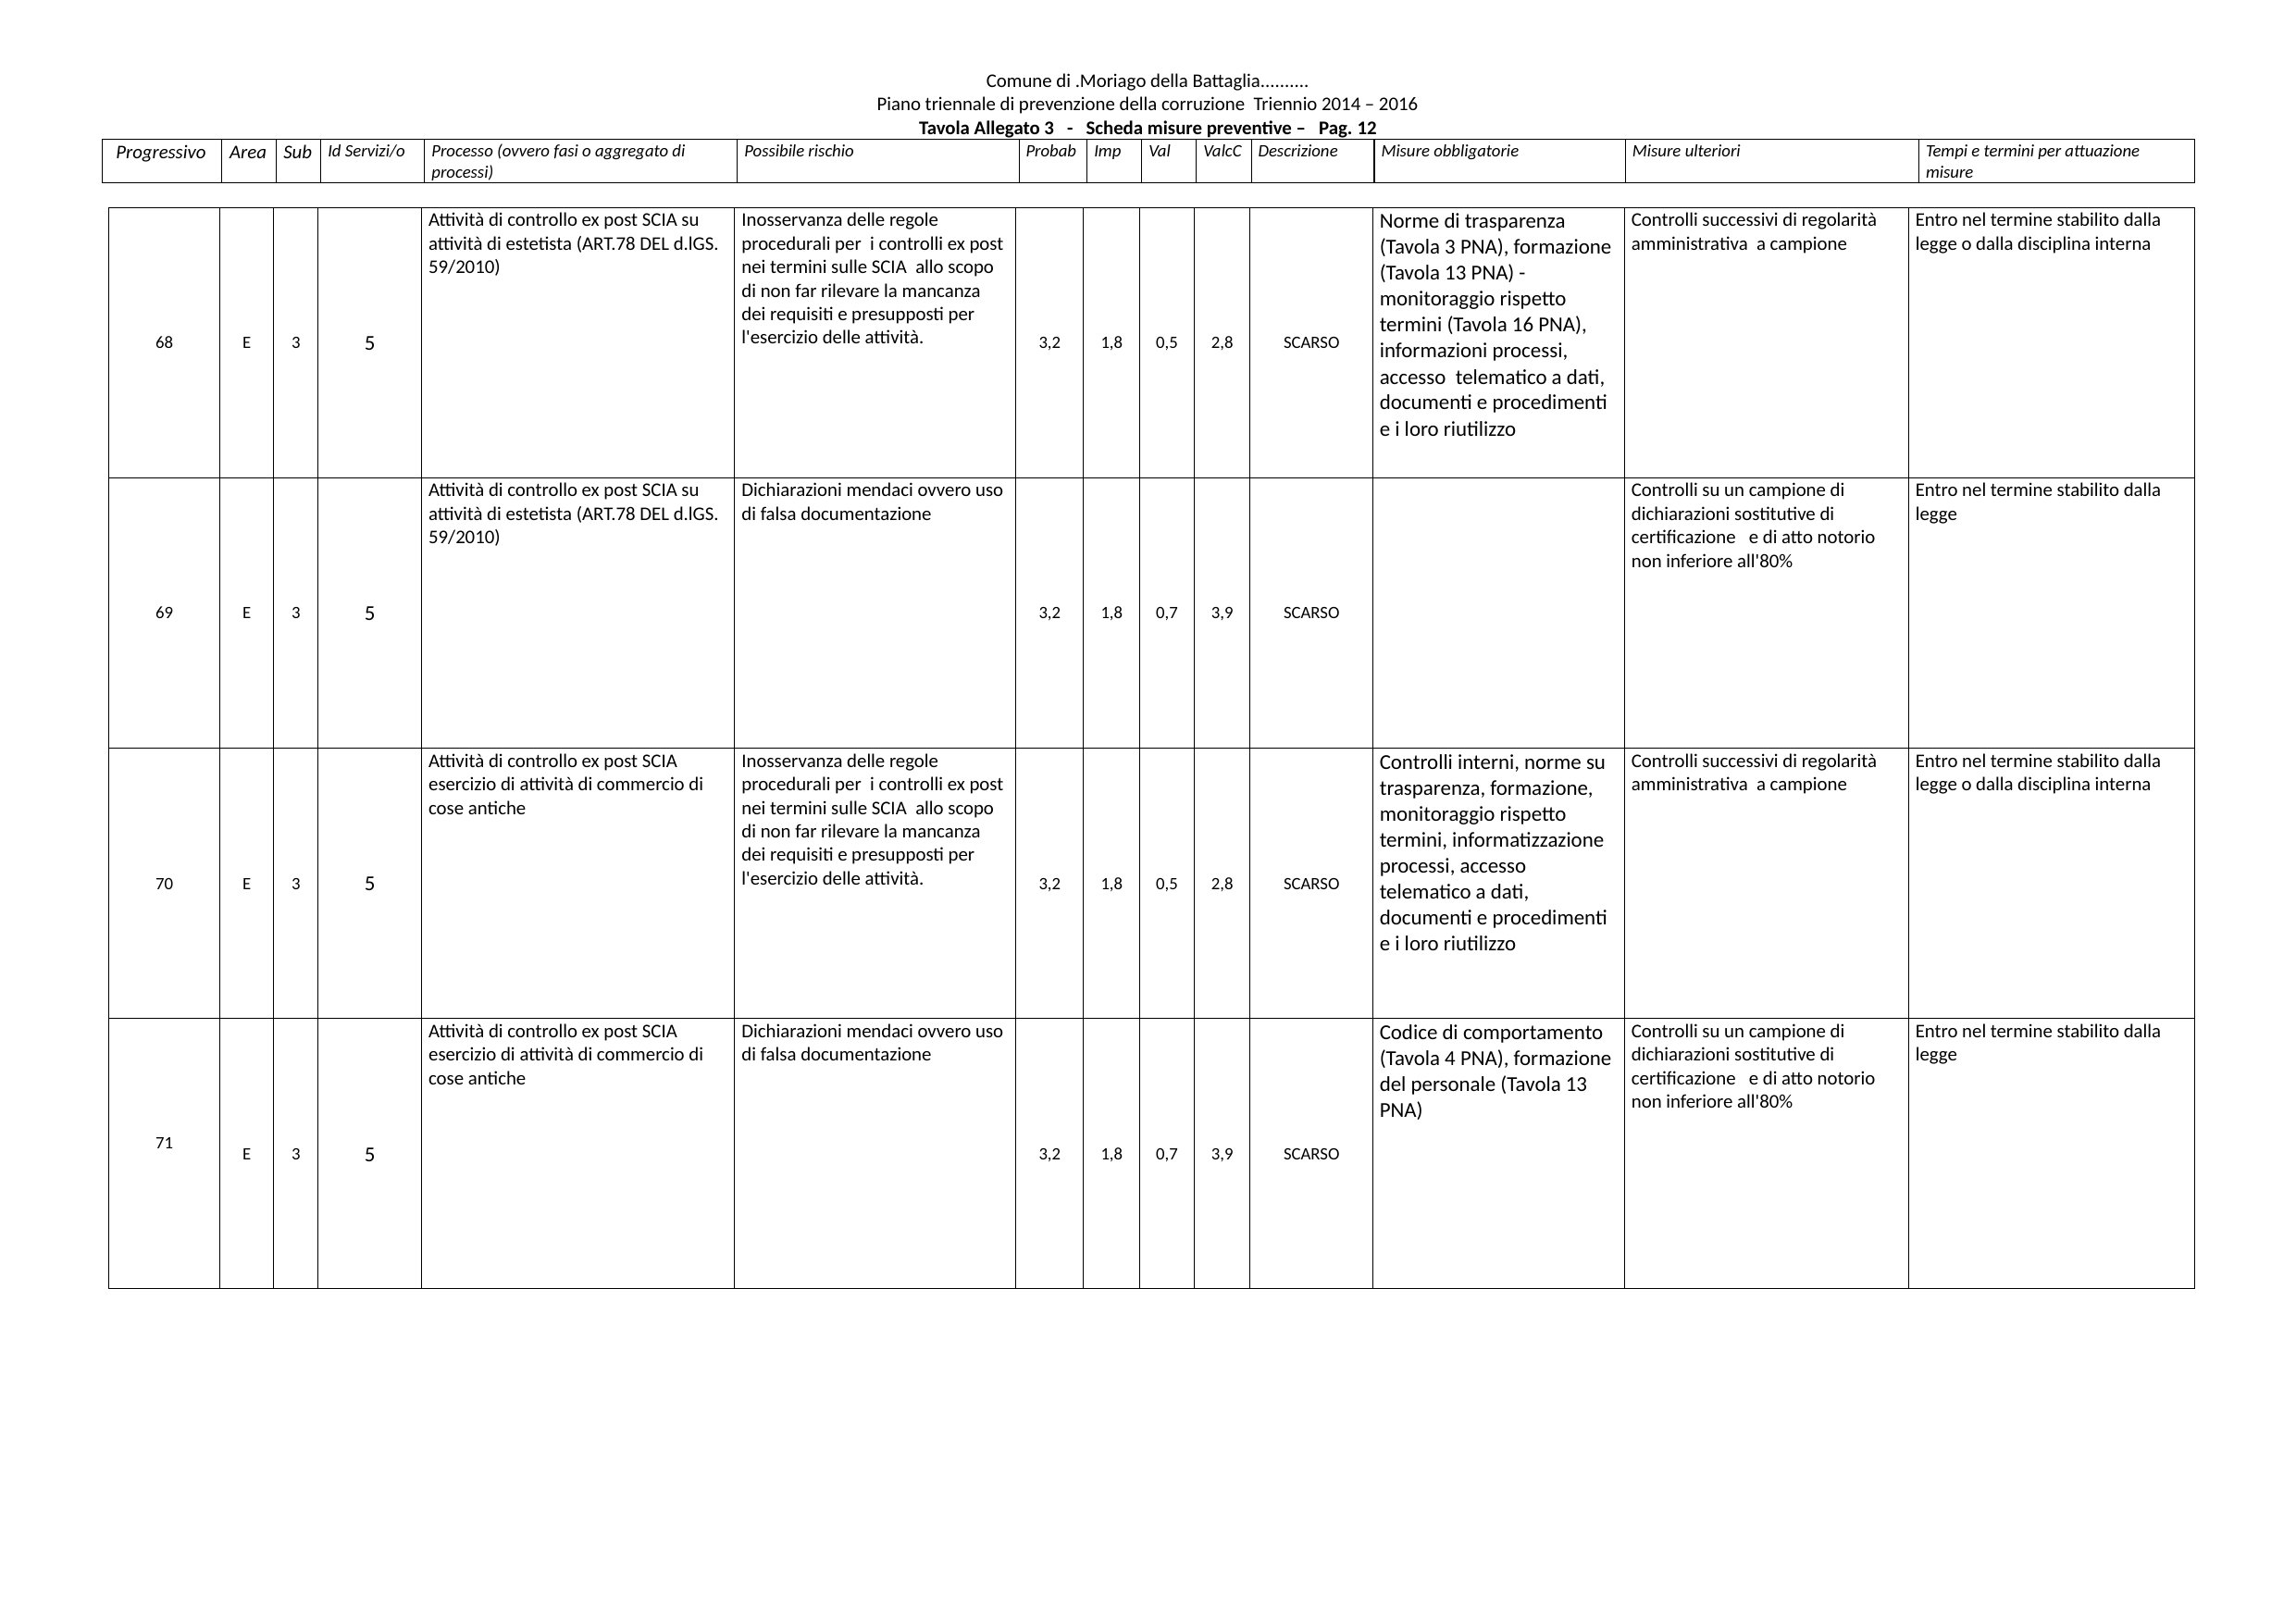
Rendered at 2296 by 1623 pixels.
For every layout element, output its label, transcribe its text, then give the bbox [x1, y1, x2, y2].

table_cell 2,8 [1195, 208, 1249, 477]
table_cell SCARSO [1250, 749, 1372, 1018]
table_cell Entro nel termine stabilito dalla legge o dalla disciplina interna [1909, 208, 2194, 477]
table_cell 3,2 [1016, 1019, 1083, 1288]
table_cell 69 [109, 478, 219, 748]
table_cell E [220, 208, 273, 477]
table_cell 2,8 [1195, 749, 1249, 1018]
table_cell 68 [109, 208, 219, 477]
table_cell 1,8 [1084, 478, 1139, 748]
table_cell Entro nel termine stabilito dalla legge [1909, 478, 2194, 748]
table_cell SCARSO [1250, 1019, 1372, 1288]
table_cell 3,2 [1016, 208, 1083, 477]
table_cell 5 [318, 1019, 421, 1288]
table_cell 0,5 [1140, 208, 1194, 477]
table_cell 5 [318, 478, 421, 748]
table_cell Entro nel termine stabilito dalla legge o dalla disciplina interna [1909, 749, 2194, 1018]
table_cell 1,8 [1084, 749, 1139, 1018]
table_cell 5 [318, 208, 421, 477]
table_cell Attività di controllo ex post SCIA esercizio di attività di commercio di cose antiche [422, 1019, 734, 1288]
table_cell Entro nel termine stabilito dalla legge [1909, 1019, 2194, 1288]
table_cell [1373, 478, 1624, 748]
table_cell Controlli successivi di regolarità amministrativa a campione [1625, 208, 1908, 477]
table_cell Attività di controllo ex post SCIA su attività di estetista (ART.78 DEL d.lGS. 59/2010) [422, 208, 734, 477]
table_cell 3 [274, 1019, 317, 1288]
table_cell 0,7 [1140, 478, 1194, 748]
table_cell 3 [274, 208, 317, 477]
table_cell Controlli su un campione di dichiarazioni sostitutive di certificazione e di atto notorio non inferiore all'80% [1625, 478, 1908, 748]
table_cell E [220, 478, 273, 748]
table_cell Codice di comportamento (Tavola 4 PNA), formazione del personale (Tavola 13 PNA) [1373, 1019, 1624, 1288]
table_cell Norme di trasparenza (Tavola 3 PNA), formazione (Tavola 13 PNA) - monitoraggio rispetto termini (Tavola 16 PNA), informazioni processi, accesso telematico a dati, documenti e procedimenti e i loro riutilizzo [1373, 208, 1624, 477]
table_cell Controlli successivi di regolarità amministrativa a campione [1625, 749, 1908, 1018]
table_cell SCARSO [1250, 478, 1372, 748]
table_cell 0,5 [1140, 749, 1194, 1018]
table_cell 1,8 [1084, 208, 1139, 477]
table_cell Attività di controllo ex post SCIA su attività di estetista (ART.78 DEL d.lGS. 59/2010) [422, 478, 734, 748]
table_cell 70 [109, 749, 219, 1018]
table_cell SCARSO [1250, 208, 1372, 477]
table_cell 3,9 [1195, 478, 1249, 748]
table_cell 3,2 [1016, 749, 1083, 1018]
table_cell Dichiarazioni mendaci ovvero uso di falsa documentazione [735, 1019, 1015, 1288]
table_cell 3,2 [1016, 478, 1083, 748]
table_cell 3 [274, 478, 317, 748]
table_cell E [220, 1019, 273, 1288]
table_cell Attività di controllo ex post SCIA esercizio di attività di commercio di cose antiche [422, 749, 734, 1018]
table_cell Dichiarazioni mendaci ovvero uso di falsa documentazione [735, 478, 1015, 748]
table_cell Inosservanza delle regole procedurali per i controlli ex post nei termini sulle SCIA allo scopo di non far rilevare la mancanza dei requisiti e presupposti per l'esercizio delle attività. [735, 749, 1015, 1018]
table_cell E [220, 749, 273, 1018]
table_cell 0,7 [1140, 1019, 1194, 1288]
table_cell Inosservanza delle regole procedurali per i controlli ex post nei termini sulle SCIA allo scopo di non far rilevare la mancanza dei requisiti e presupposti per l'esercizio delle attività. [735, 208, 1015, 477]
table_cell 1,8 [1084, 1019, 1139, 1288]
table_cell 5 [318, 749, 421, 1018]
table_cell 3 [274, 749, 317, 1018]
table_cell 71 [109, 1019, 219, 1288]
table_cell 3,9 [1195, 1019, 1249, 1288]
table_cell Controlli su un campione di dichiarazioni sostitutive di certificazione e di atto notorio non inferiore all'80% [1625, 1019, 1908, 1288]
table_cell Controlli interni, norme su trasparenza, formazione, monitoraggio rispetto termini, informatizzazione processi, accesso telematico a dati, documenti e procedimenti e i loro riutilizzo [1373, 749, 1624, 1018]
